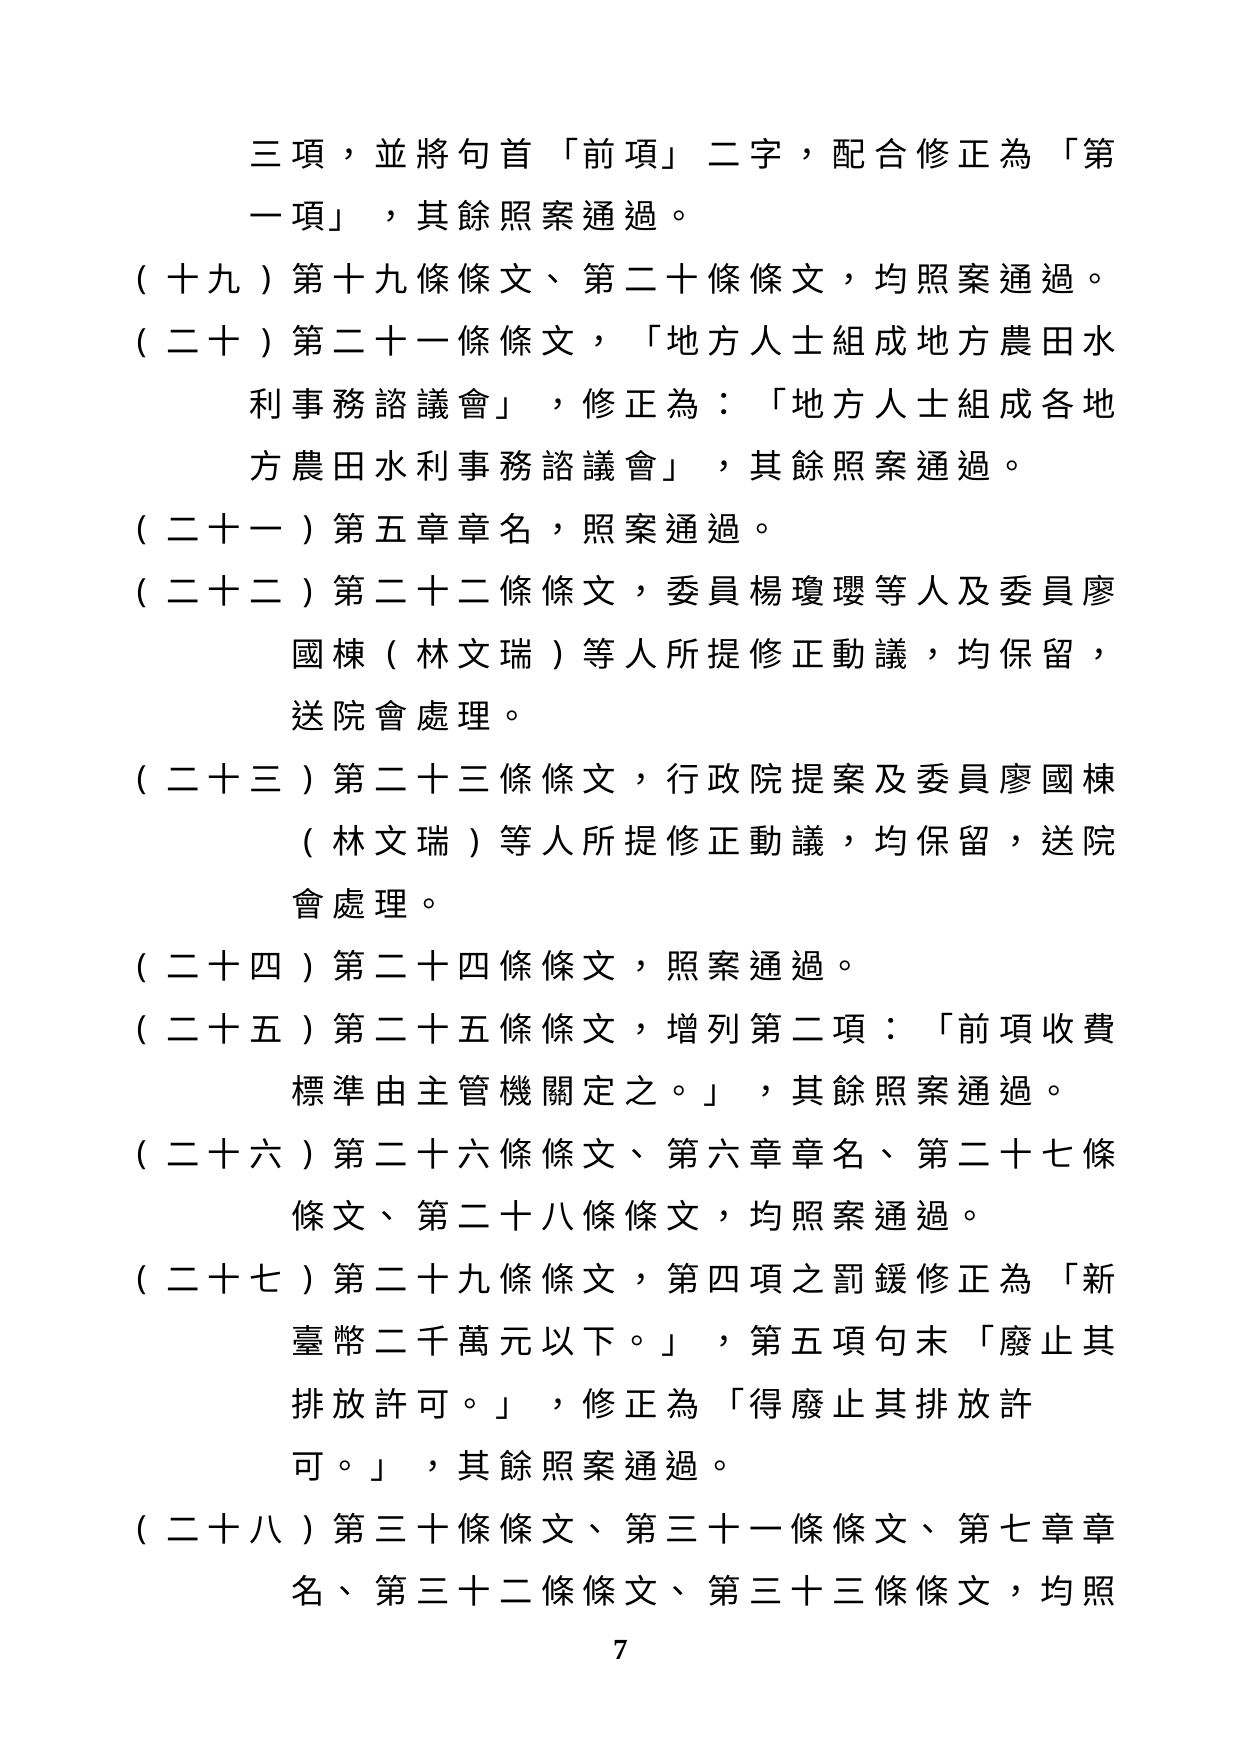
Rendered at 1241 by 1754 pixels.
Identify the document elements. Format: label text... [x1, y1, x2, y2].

text (二十)第二十一條條文，「地方人士組成地方農田水利事務諮議會」，修正為：「地方人士組成各地方農田水利事務諮議會」，其餘照案通過。 [120, 298, 1120, 485]
text (二十三)第二十三條條文，行政院提案及委員廖國棟(林文瑞)等人所提修正動議，均保留，送院會處理。 [120, 735, 1120, 923]
text (二十五)第二十五條條文，增列第二項：「前項收費標準由主管機關定之。」，其餘照案通過。 [120, 985, 1120, 1110]
text (二十六)第二十六條條文、第六章章名、第二十七條條文、第二十八條條文，均照案通過。 [120, 1110, 1120, 1235]
text 三項，並將句首「前項」二字，配合修正為「第一項」，其餘照案通過。 [120, 110, 1120, 235]
text (二十七)第二十九條條文，第四項之罰鍰修正為「新臺幣二千萬元以下。」，第五項句末「廢止其排放許可。」，修正為「得廢止其排放許可。」，其餘照案通過。 [120, 1235, 1120, 1485]
text (十九)第十九條條文、第二十條條文，均照案通過。 [120, 235, 1120, 298]
text (二十四)第二十四條條文，照案通過。 [120, 923, 1120, 985]
text (二十二)第二十二條條文，委員楊瓊瓔等人及委員廖國棟(林文瑞)等人所提修正動議，均保留，送院會處理。 [120, 548, 1120, 735]
text (二十一)第五章章名，照案通過。 [120, 485, 1120, 548]
text (二十八)第三十條條文、第三十一條條文、第七章章名、第三十二條條文、第三十三條條文，均照 [120, 1485, 1120, 1610]
